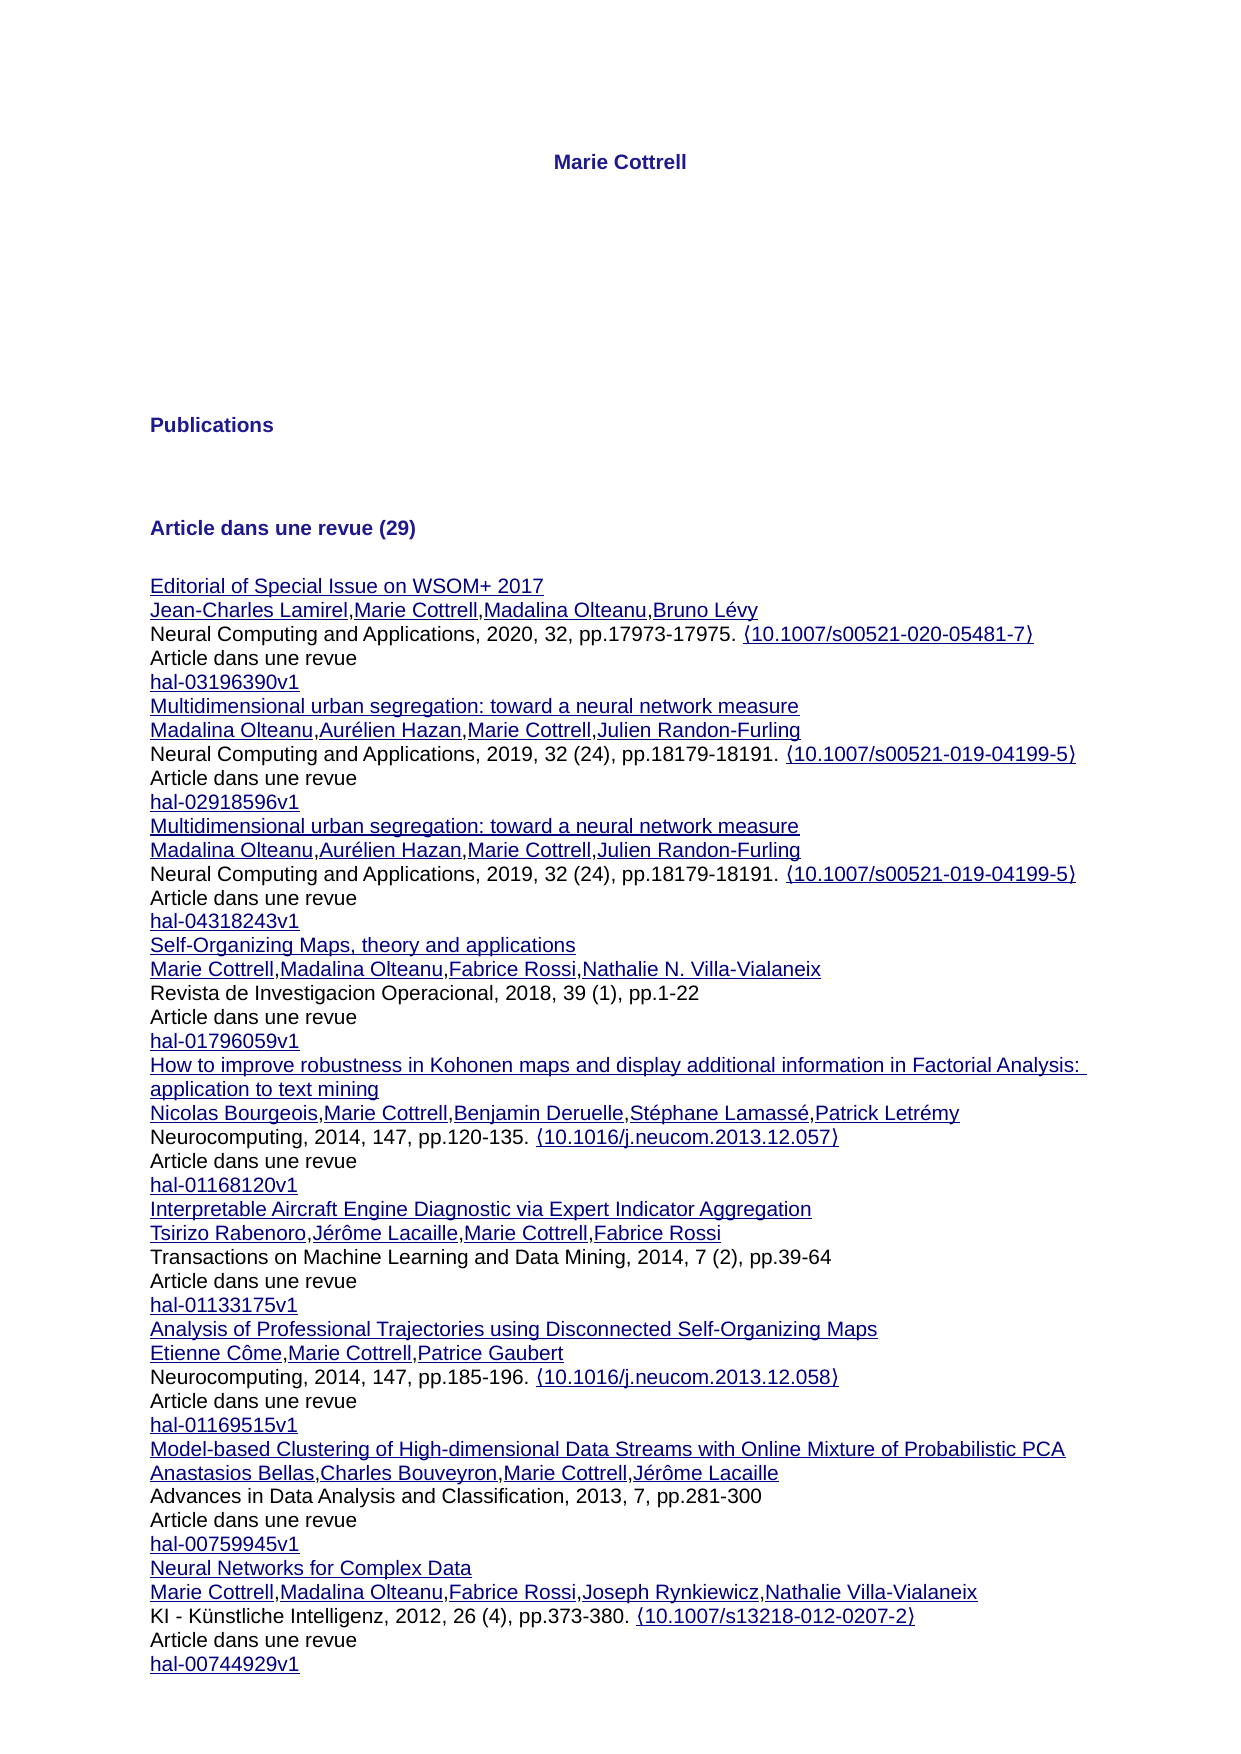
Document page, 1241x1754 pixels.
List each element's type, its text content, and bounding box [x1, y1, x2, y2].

table_cell Neural Networks for Complex Data Marie Cottrell,Madalina Olteanu,Fabrice Rossi,Joseph Rynkiewicz,Nathalie Villa-Vialaneix KI - Künstliche Intelligenz, 2012, 26 (4), pp.373-380. ⟨10.1007/s13218-012-0207-2⟩ Article dans une revue hal-00744929v1 [150, 1556, 1090, 1676]
subtitle Publications [150, 412, 1090, 436]
table_cell Model-based Clustering of High-dimensional Data Streams with Online Mixture of Probabilistic PCA Anastasios Bellas,Charles Bouveyron,Marie Cottrell,Jérôme Lacaille Advances in Data Analysis and Classification, 2013, 7, pp.281-300 Article dans une revue hal-00759945v1 [150, 1436, 1090, 1556]
table_cell Analysis of Professional Trajectories using Disconnected Self-Organizing Maps Etienne Côme,Marie Cottrell,Patrice Gaubert Neurocomputing, 2014, 147, pp.185-196. ⟨10.1016/j.neucom.2013.12.058⟩ Article dans une revue hal-01169515v1 [150, 1317, 1090, 1436]
table_cell Interpretable Aircraft Engine Diagnostic via Expert Indicator Aggregation Tsirizo Rabenoro,Jérôme Lacaille,Marie Cottrell,Fabrice Rossi Transactions on Machine Learning and Data Mining, 2014, 7 (2), pp.39-64 Article dans une revue hal-01133175v1 [150, 1197, 1090, 1317]
subtitle Article dans une revue (29) [150, 516, 1090, 539]
table_cell Self-Organizing Maps, theory and applications Marie Cottrell,Madalina Olteanu,Fabrice Rossi,Nathalie N. Villa-Vialaneix Revista de Investigacion Operacional, 2018, 39 (1), pp.1-22 Article dans une revue hal-01796059v1 [150, 933, 1090, 1053]
table_cell How to improve robustness in Kohonen maps and display additional information in Factorial Analysis: application to text mining Nicolas Bourgeois,Marie Cottrell,Benjamin Deruelle,Stéphane Lamassé,Patrick Letrémy Neurocomputing, 2014, 147, pp.120-135. ⟨10.1016/j.neucom.2013.12.057⟩ Article dans une revue hal-01168120v1 [150, 1053, 1090, 1197]
subtitle Marie Cottrell [150, 150, 1090, 174]
table_header Editorial of Special Issue on WSOM+ 2017 Jean-Charles Lamirel,Marie Cottrell,Madalina Olteanu,Bruno Lévy Neural Computing and Applications, 2020, 32, pp.17973-17975. ⟨10.1007/s00521-020-05481-7⟩ Article dans une revue hal-03196390v1 [150, 574, 1090, 694]
table_cell Multidimensional urban segregation: toward a neural network measure Madalina Olteanu,Aurélien Hazan,Marie Cottrell,Julien Randon-Furling Neural Computing and Applications, 2019, 32 (24), pp.18179-18191. ⟨10.1007/s00521-019-04199-5⟩ Article dans une revue hal-02918596v1 [150, 694, 1090, 813]
table_cell Multidimensional urban segregation: toward a neural network measure Madalina Olteanu,Aurélien Hazan,Marie Cottrell,Julien Randon-Furling Neural Computing and Applications, 2019, 32 (24), pp.18179-18191. ⟨10.1007/s00521-019-04199-5⟩ Article dans une revue hal-04318243v1 [150, 814, 1090, 933]
